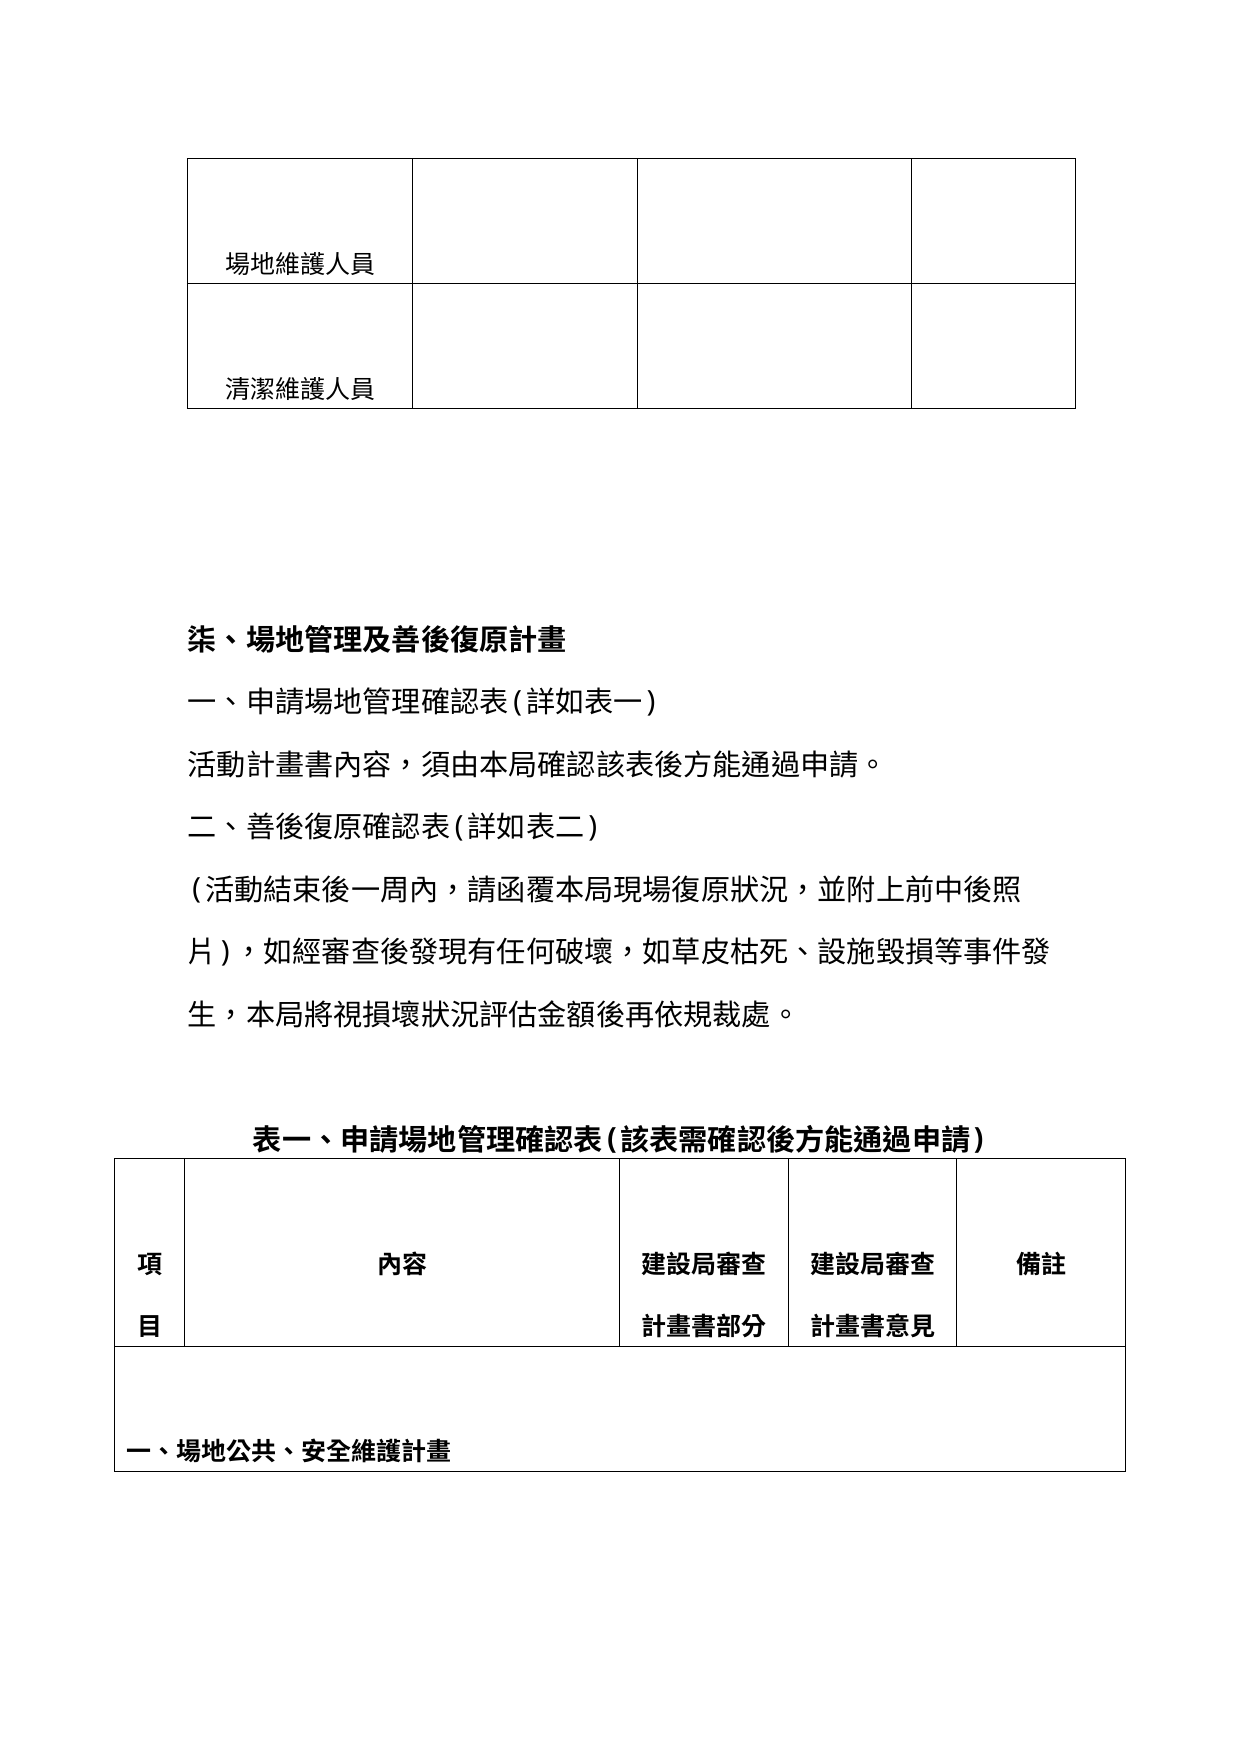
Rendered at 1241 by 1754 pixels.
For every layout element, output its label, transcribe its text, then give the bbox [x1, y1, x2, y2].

table_cell 清潔維護人員 [188, 284, 412, 408]
table_cell [912, 159, 1075, 283]
text 表一、申請場地管理確認表(該表需確認後方能通過申請) [187, 1096, 1053, 1158]
text (活動結束後一周內，請函覆本局現場復原狀況，並附上前中後照片)，如經審查後發現有任何破壞，如草皮枯死、設施毀損等事件發生，本局將視損壞狀況評估金額後再依規裁處。 [187, 846, 1053, 1033]
table_cell [638, 159, 911, 283]
table_cell [638, 284, 911, 408]
table_cell [413, 284, 637, 408]
table_cell [912, 284, 1075, 408]
table_header 備註 [957, 1159, 1125, 1346]
table_cell 場地維護人員 [188, 159, 412, 283]
table_cell [413, 159, 637, 283]
text 柒、場地管理及善後復原計畫 [187, 596, 1053, 658]
table_header 建設局審查計畫書意見 [789, 1159, 956, 1346]
table_header 建設局審查計畫書部分 [620, 1159, 788, 1346]
table_header 內容 [185, 1159, 619, 1346]
table_header 項目 [115, 1159, 184, 1346]
table_cell 一、場地公共、安全維護計畫 [115, 1347, 1125, 1471]
text 活動計畫書內容，須由本局確認該表後方能通過申請。 [187, 721, 1053, 783]
text 一、申請場地管理確認表(詳如表一) [187, 658, 1053, 721]
text 二、善後復原確認表(詳如表二) [187, 783, 1053, 846]
